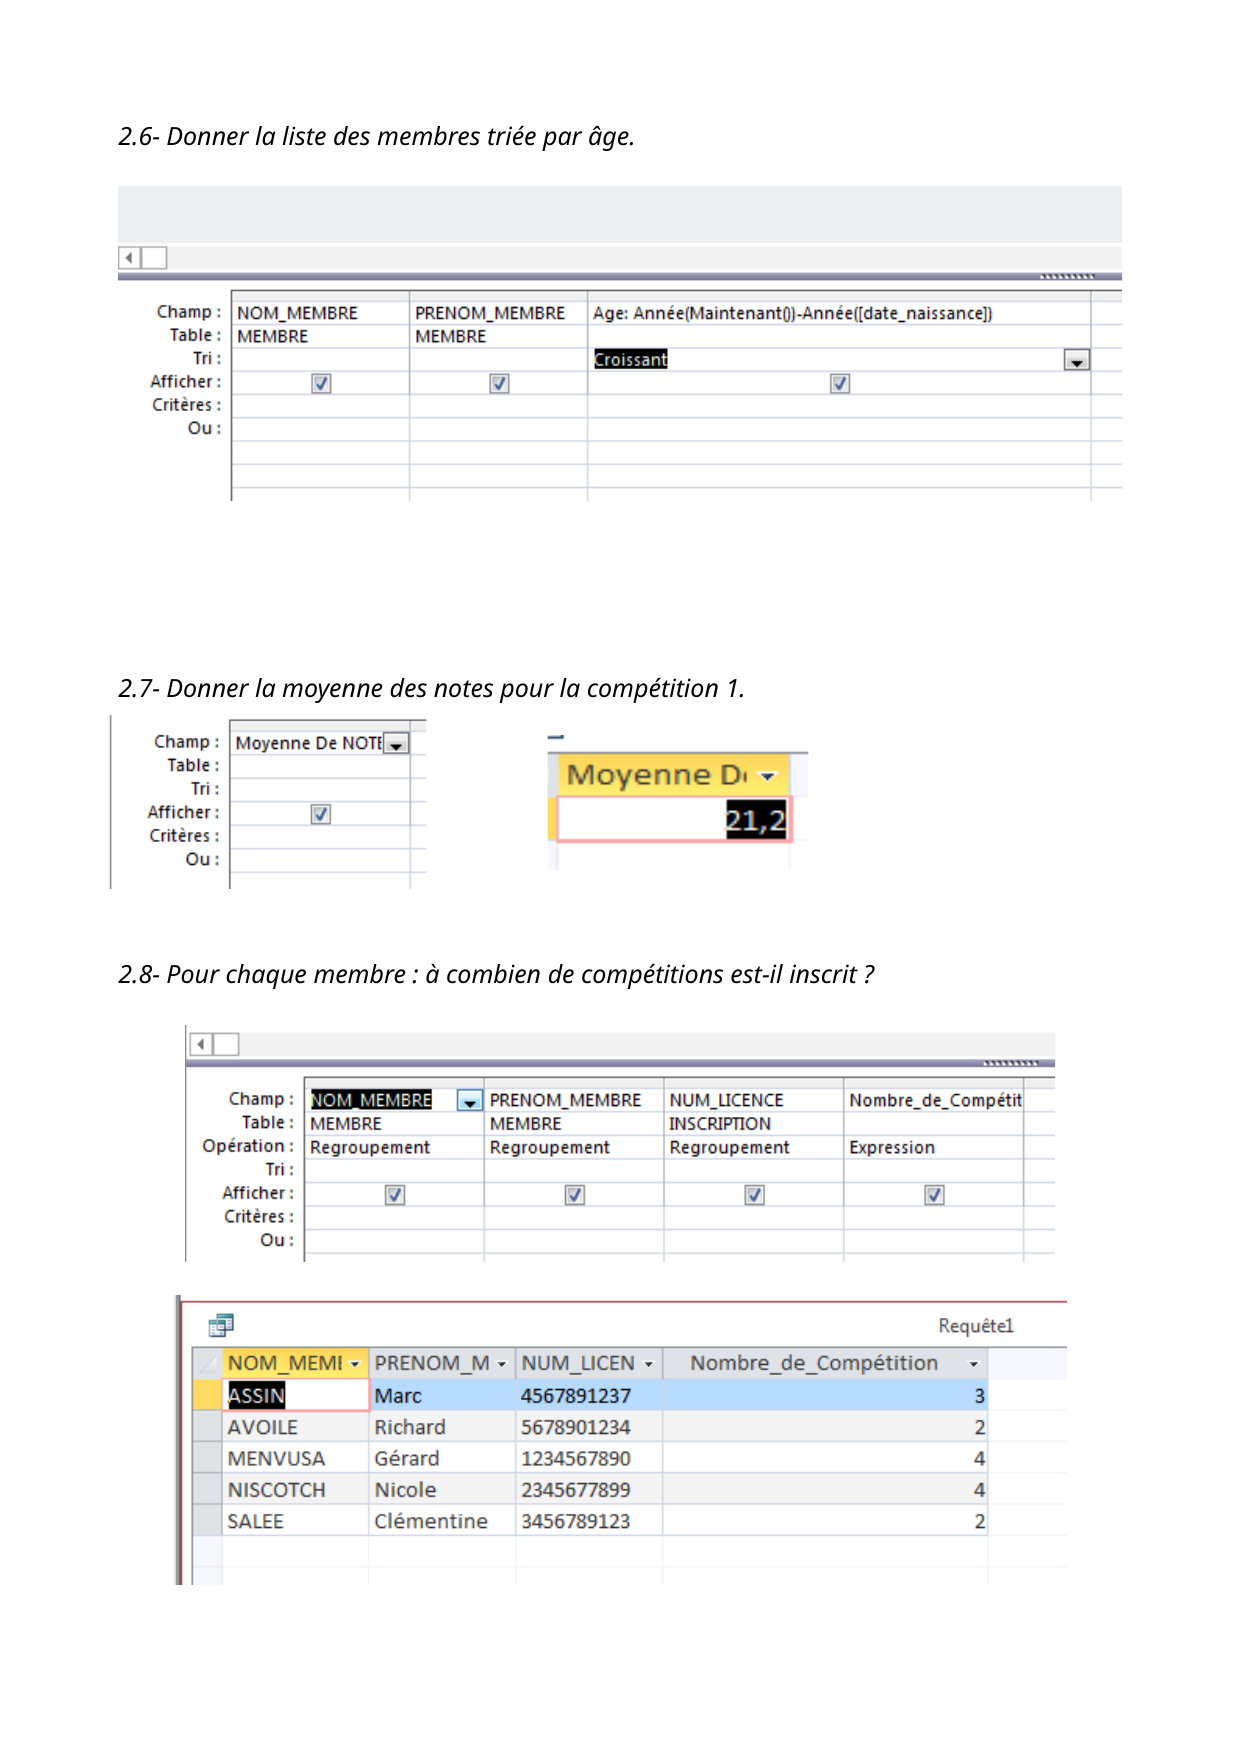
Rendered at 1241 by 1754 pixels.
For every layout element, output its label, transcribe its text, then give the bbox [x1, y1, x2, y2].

picture [118, 186, 1123, 501]
picture [173, 1295, 1067, 1585]
picture [185, 1025, 1056, 1262]
picture [107, 715, 427, 889]
text 2.8- Pour chaque membre : à combien de compétitions est-il inscrit ? [118, 957, 1122, 991]
picture [547, 735, 809, 870]
text 2.7- Donner la moyenne des notes pour la compétition 1. [118, 671, 1122, 704]
text 2.6- Donner la liste des membres triée par âge. [118, 118, 1122, 152]
